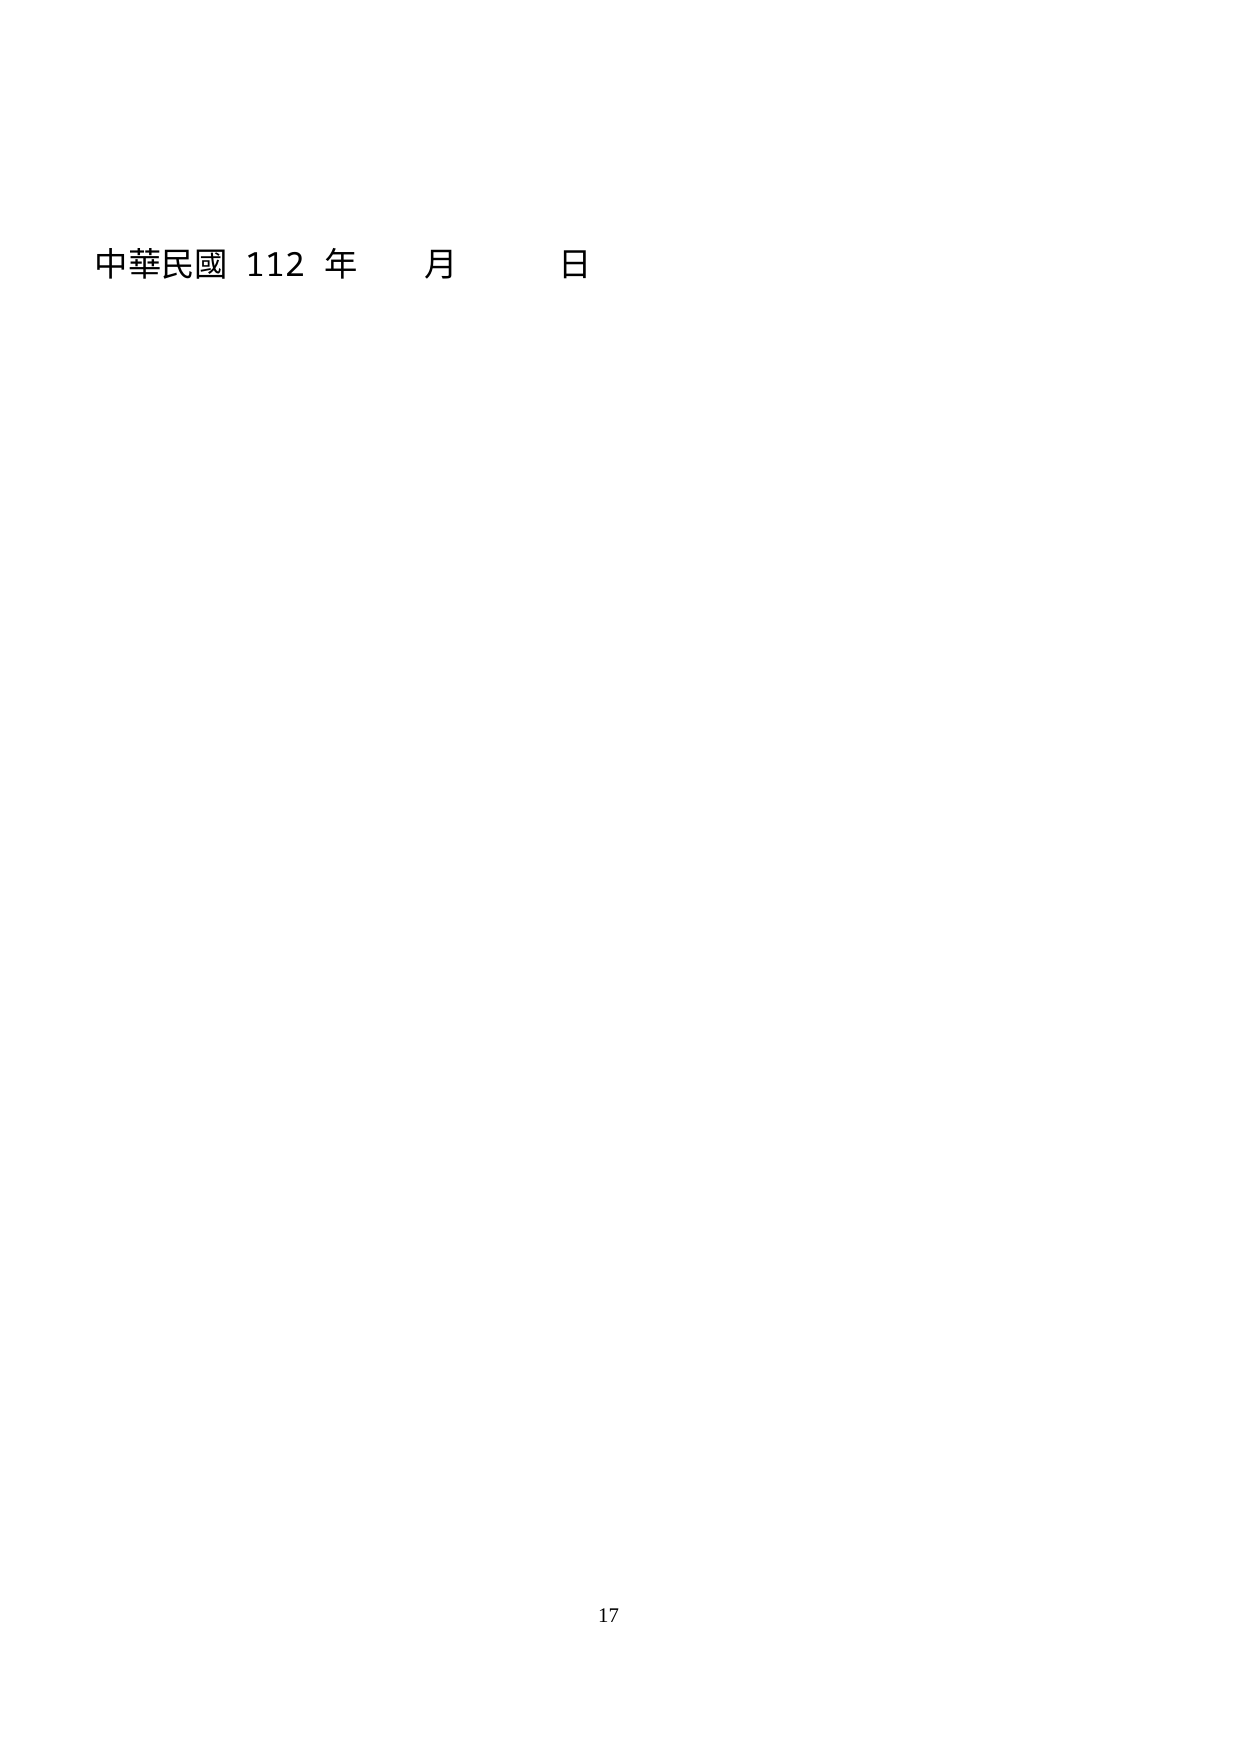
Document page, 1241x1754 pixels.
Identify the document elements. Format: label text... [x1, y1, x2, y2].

text 中華民國 112 年 月 日 [94, 221, 1122, 283]
